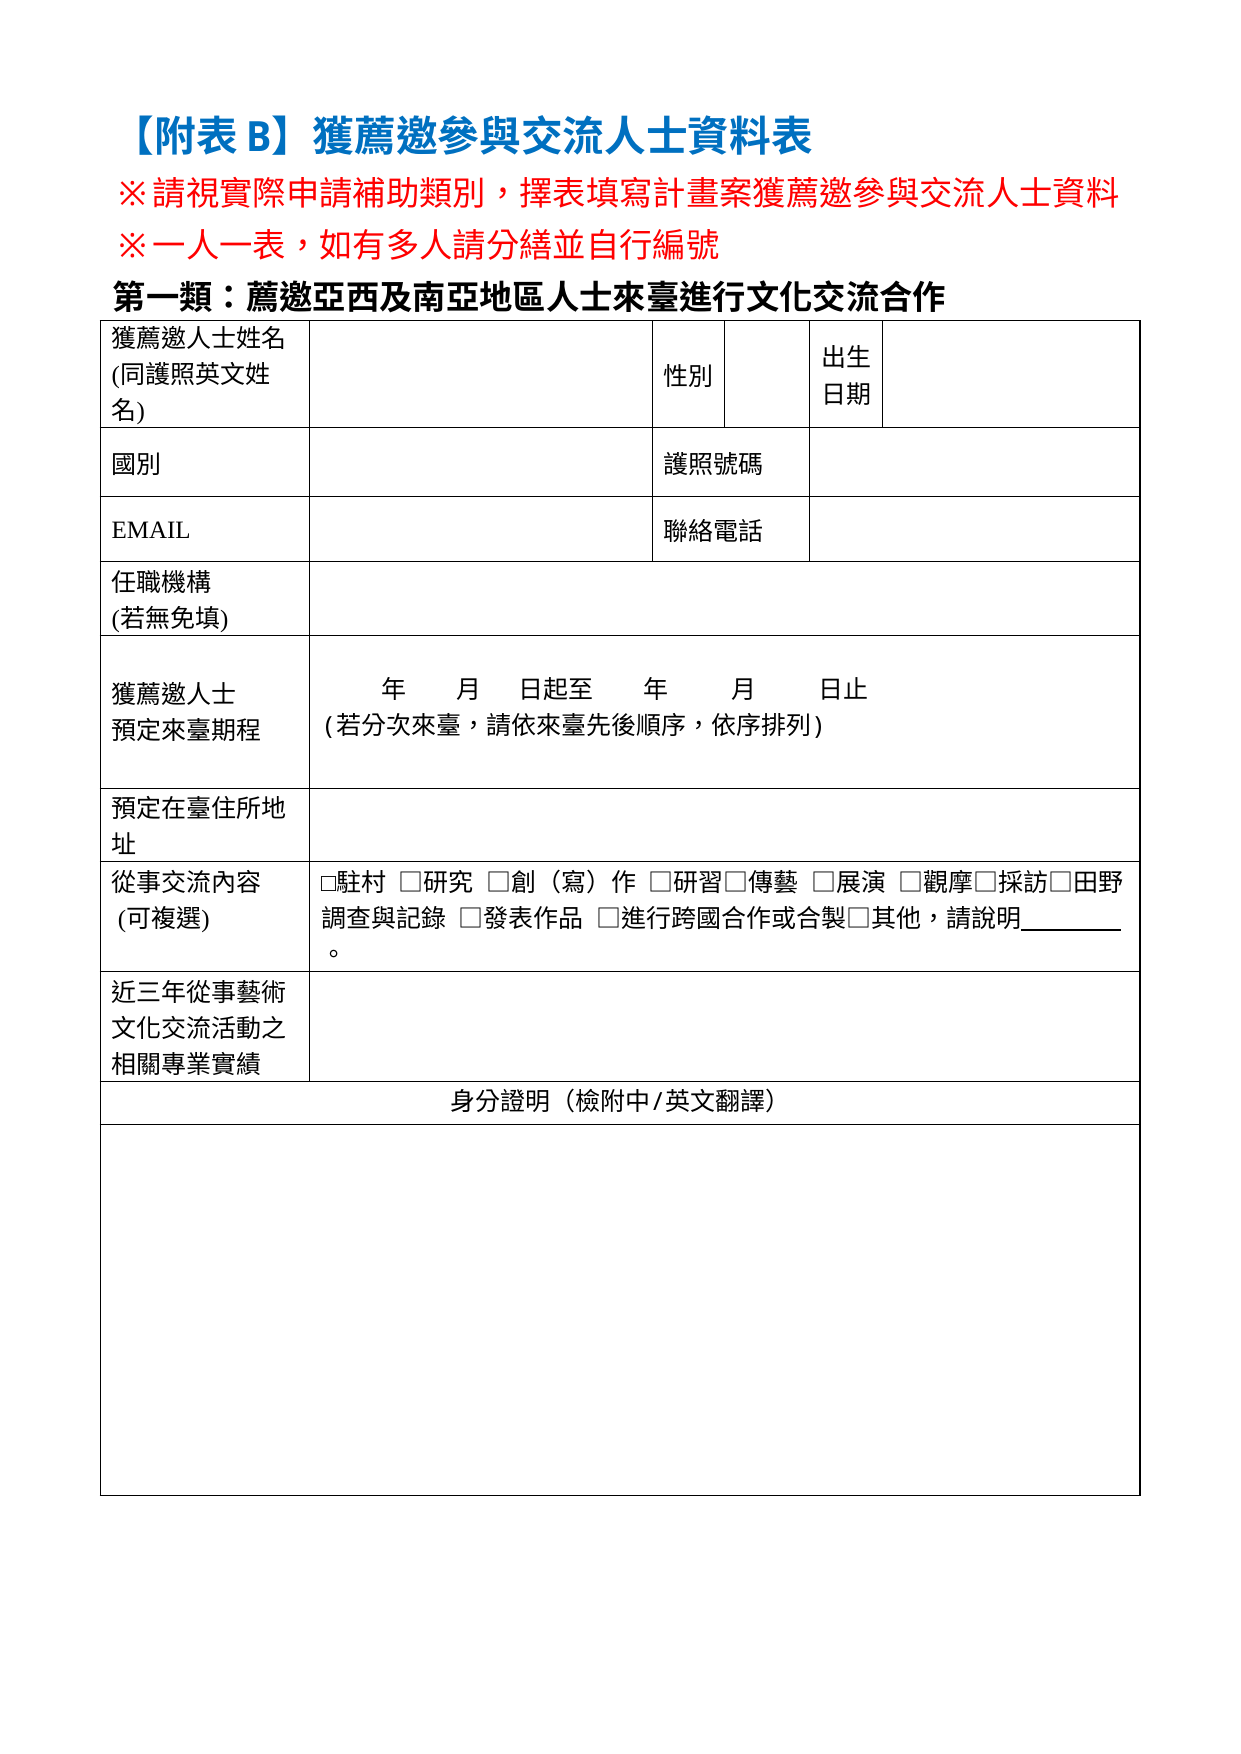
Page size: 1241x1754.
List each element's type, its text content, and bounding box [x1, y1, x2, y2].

table_cell 近三年從事藝術文化交流活動之相關專業實績 [101, 972, 309, 1081]
text ※請視實際申請補助類別，擇表填寫計畫案獲薦邀參與交流人士資料 [112, 164, 1128, 216]
text 第一類：薦邀亞西及南亞地區人士來臺進行文化交流合作 [112, 268, 1128, 320]
table_header 獲薦邀人士姓名 (同護照英文姓名) [101, 321, 309, 427]
table_header [883, 321, 1139, 427]
table_cell 從事交流內容 (可複選) [101, 862, 309, 971]
table_cell EMAIL [101, 497, 309, 561]
table_cell 任職機構 (若無免填) [101, 562, 309, 634]
table_cell [810, 428, 1139, 496]
table_header [725, 321, 809, 427]
table_cell 護照號碼 [653, 428, 809, 496]
table_header [310, 321, 652, 427]
table_cell [310, 562, 1139, 634]
table_cell [310, 789, 1139, 861]
text 【附表B】獲薦邀參與交流人士資料表 [112, 103, 1128, 164]
table_cell [310, 497, 652, 561]
table_cell [101, 1125, 1139, 1495]
table_cell 身分證明（檢附中/英文翻譯） [101, 1082, 1139, 1124]
table_cell 預定在臺住所地址 [101, 789, 309, 861]
table_cell 國別 [101, 428, 309, 496]
table_cell [310, 428, 652, 496]
text ※一人一表，如有多人請分繕並自行編號 [112, 216, 1128, 268]
table_header 性別 [653, 321, 724, 427]
table_cell □駐村 □研究 □創（寫）作 □研習□傳藝 □展演 □觀摩□採訪□田野調查與記錄 □發表作品 □進行跨國合作或合製□其他，請說明 。 [310, 862, 1139, 971]
table_cell [310, 972, 1139, 1081]
table_cell [810, 497, 1139, 561]
table_cell 獲薦邀人士 預定來臺期程 [101, 636, 309, 788]
table_cell 聯絡電話 [653, 497, 809, 561]
table_header 出生日期 [810, 321, 882, 427]
table_cell 年 月 日起至 年 月 日止 (若分次來臺，請依來臺先後順序，依序排列) [310, 636, 1139, 788]
